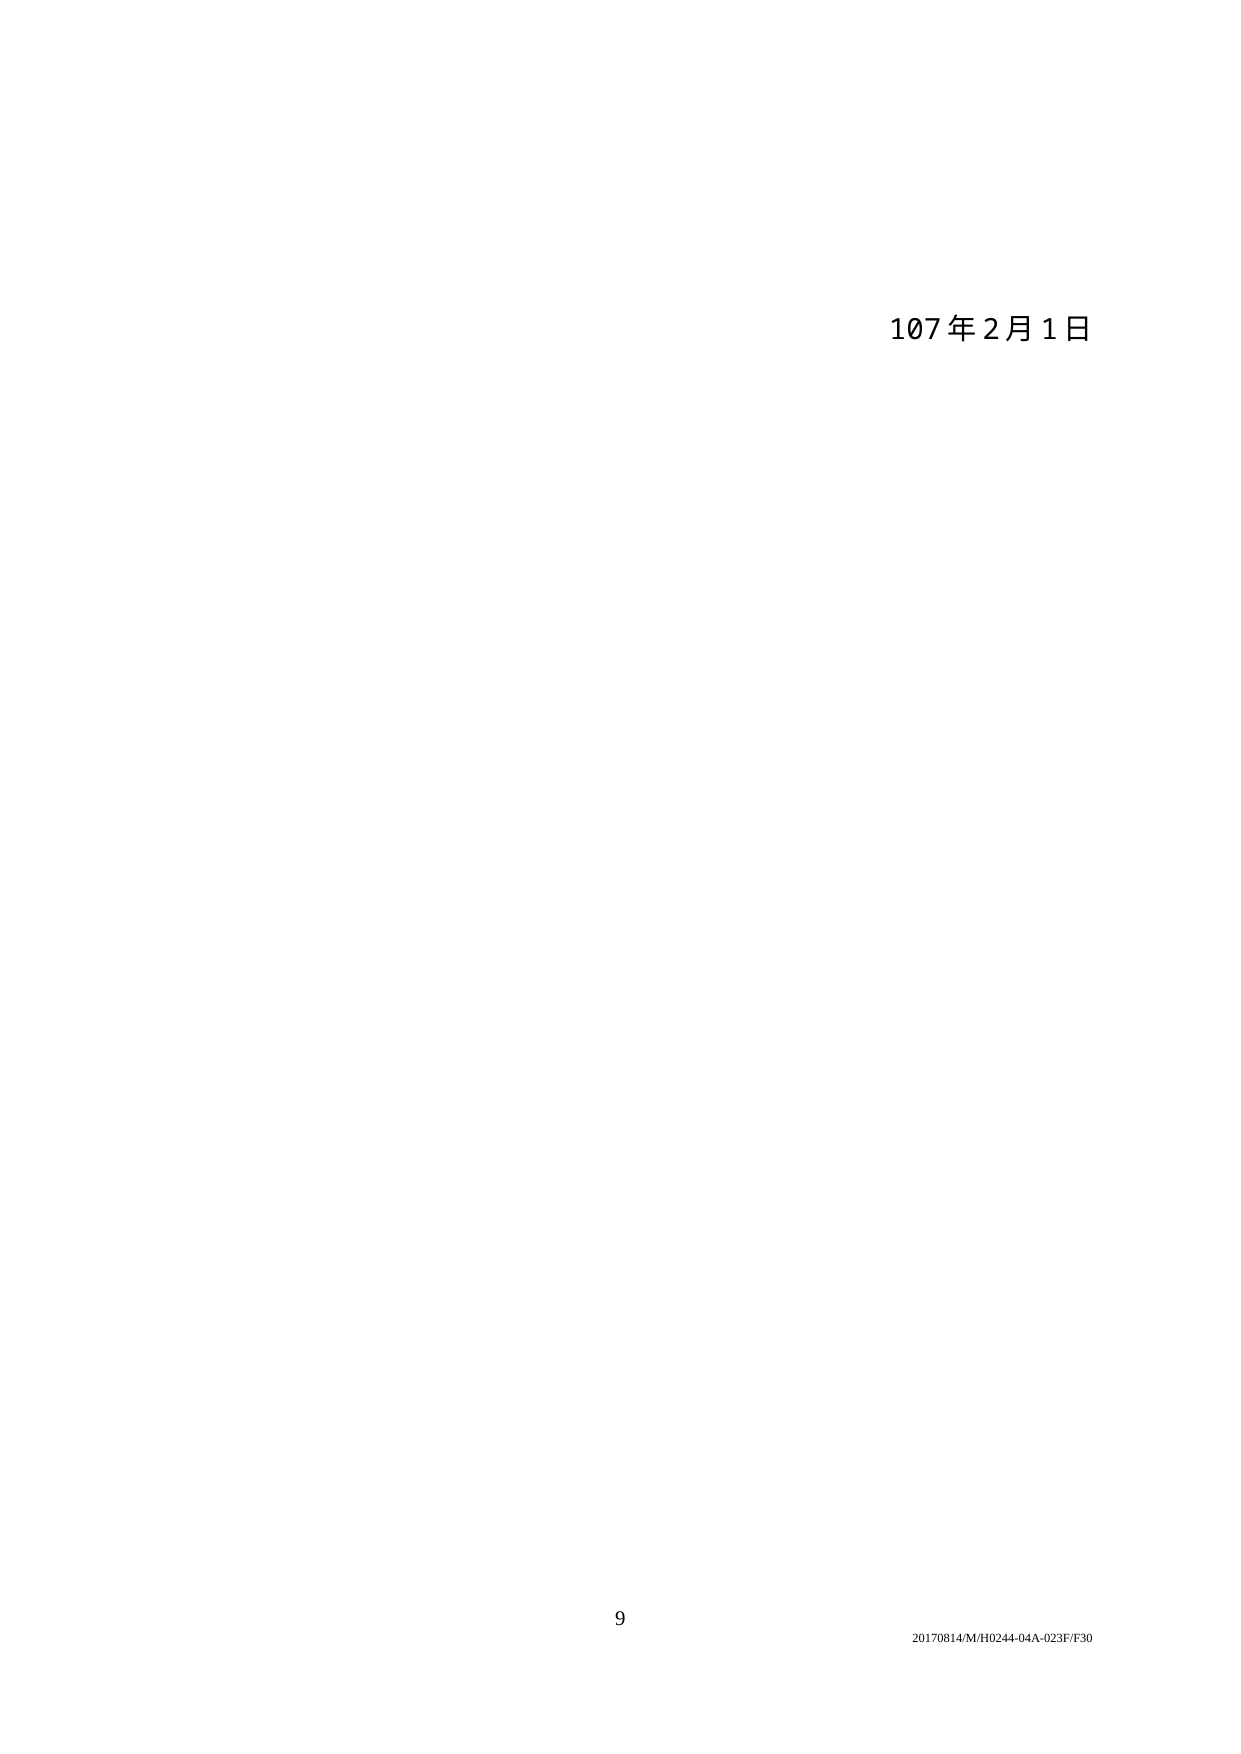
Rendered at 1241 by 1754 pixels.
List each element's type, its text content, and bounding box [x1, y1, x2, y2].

text 107年2月1日 [148, 285, 1093, 347]
